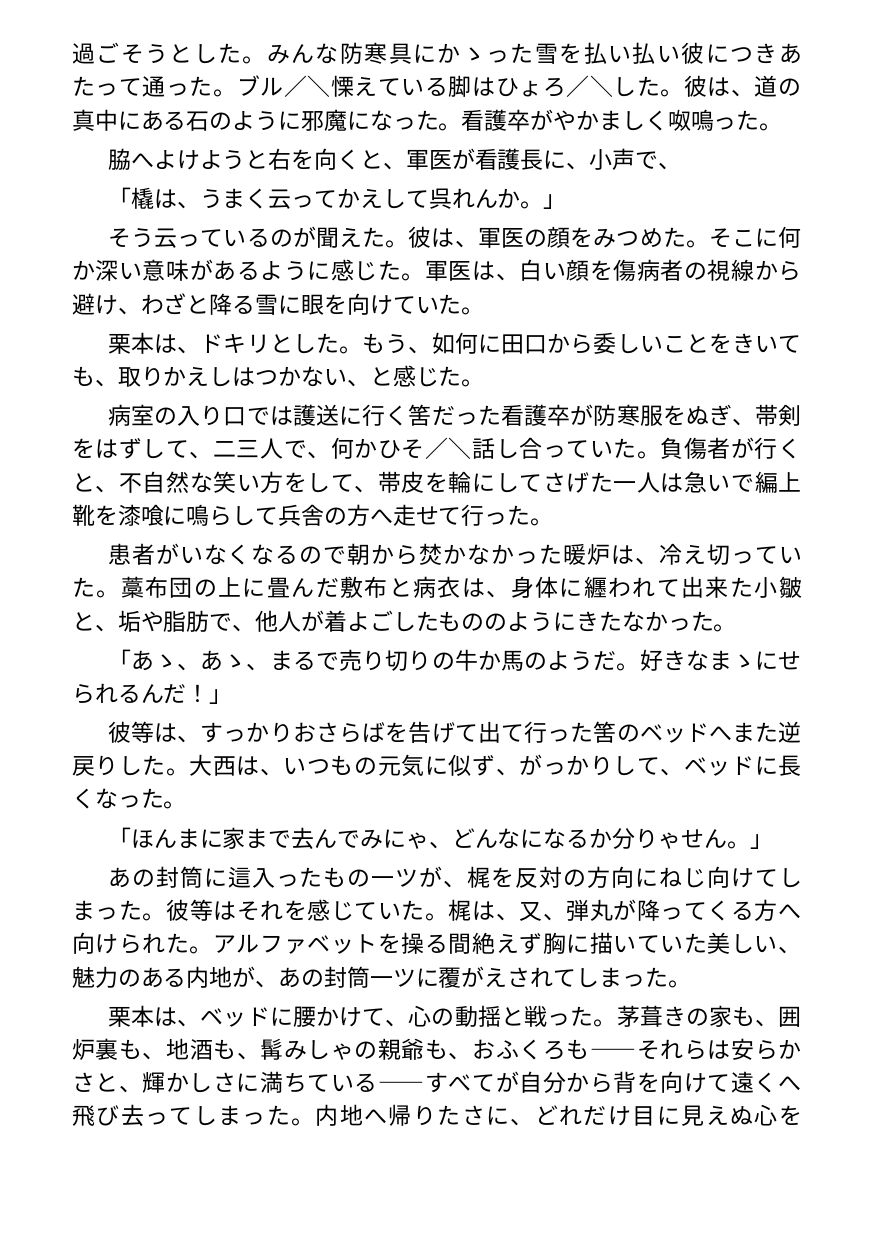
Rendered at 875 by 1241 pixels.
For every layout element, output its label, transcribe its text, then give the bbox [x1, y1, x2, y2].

text そう云っているのが聞えた。彼は、軍医の顔をみつめた。そこに何か深い意味があるように感じた。軍医は、白い顔を傷病者の視線から避け、わざと降る雪に眼を向けていた。 [72, 220, 802, 320]
text 過ごそうとした。みんな防寒具にかゝった雪を払い払い彼につきあたって通った。ブル／＼慄えている脚はひょろ／＼した。彼は、道の真中にある石のように邪魔になった。看護卒がやかましく呶鳴った。 [72, 36, 802, 136]
text 「あゝ、あゝ、まるで売り切りの牛か馬のようだ。好きなまゝにせられるんだ！」 [72, 642, 802, 709]
text 栗本は、ドキリとした。もう、如何に田口から委しいことをきいても、取りかえしはつかない、と感じた。 [72, 326, 802, 392]
text 「ほんまに家まで去んでみにゃ、どんなになるか分りゃせん。」 [72, 821, 802, 854]
text あの封筒に這入ったもの一ツが、梶を反対の方向にねじ向けてしまった。彼等はそれを感じていた。梶は、又、弾丸が降ってくる方へ向けられた。アルファベットを操る間絶えず胸に描いていた美しい、魅力のある内地が、あの封筒一ツに覆がえされてしまった。 [72, 860, 802, 993]
text 彼等は、すっかりおさらばを告げて出て行った筈のベッドへまた逆戻りした。大西は、いつもの元気に似ず、がっかりして、ベッドに長くなった。 [72, 715, 802, 814]
text 「橇は、うまく云ってかえして呉れんか。」 [72, 181, 802, 214]
text 脇へよけようと右を向くと、軍医が看護長に、小声で、 [72, 142, 802, 175]
text 病室の入り口では護送に行く筈だった看護卒が防寒服をぬぎ、帯剣をはずして、二三人で、何かひそ／＼話し合っていた。負傷者が行くと、不自然な笑い方をして、帯皮を輪にしてさげた一人は急いで編上靴を漆喰に鳴らして兵舎の方へ走せて行った。 [72, 398, 802, 531]
text 患者がいなくなるので朝から焚かなかった暖炉は、冷え切っていた。藁布団の上に畳んだ敷布と病衣は、身体に纒われて出来た小皺と、垢や脂肪で、他人が着よごしたもののようにきたなかった。 [72, 537, 802, 637]
text 栗本は、ベッドに腰かけて、心の動揺と戦った。茅葺きの家も、囲炉裏も、地酒も、髯みしゃの親爺も、おふくろも――それらは安らかさと、輝かしさに満ちている――すべてが自分から背を向けて遠くへ飛び去ってしまった。内地へ帰りたさに、どれだけ目に見えぬ心を [72, 998, 802, 1131]
